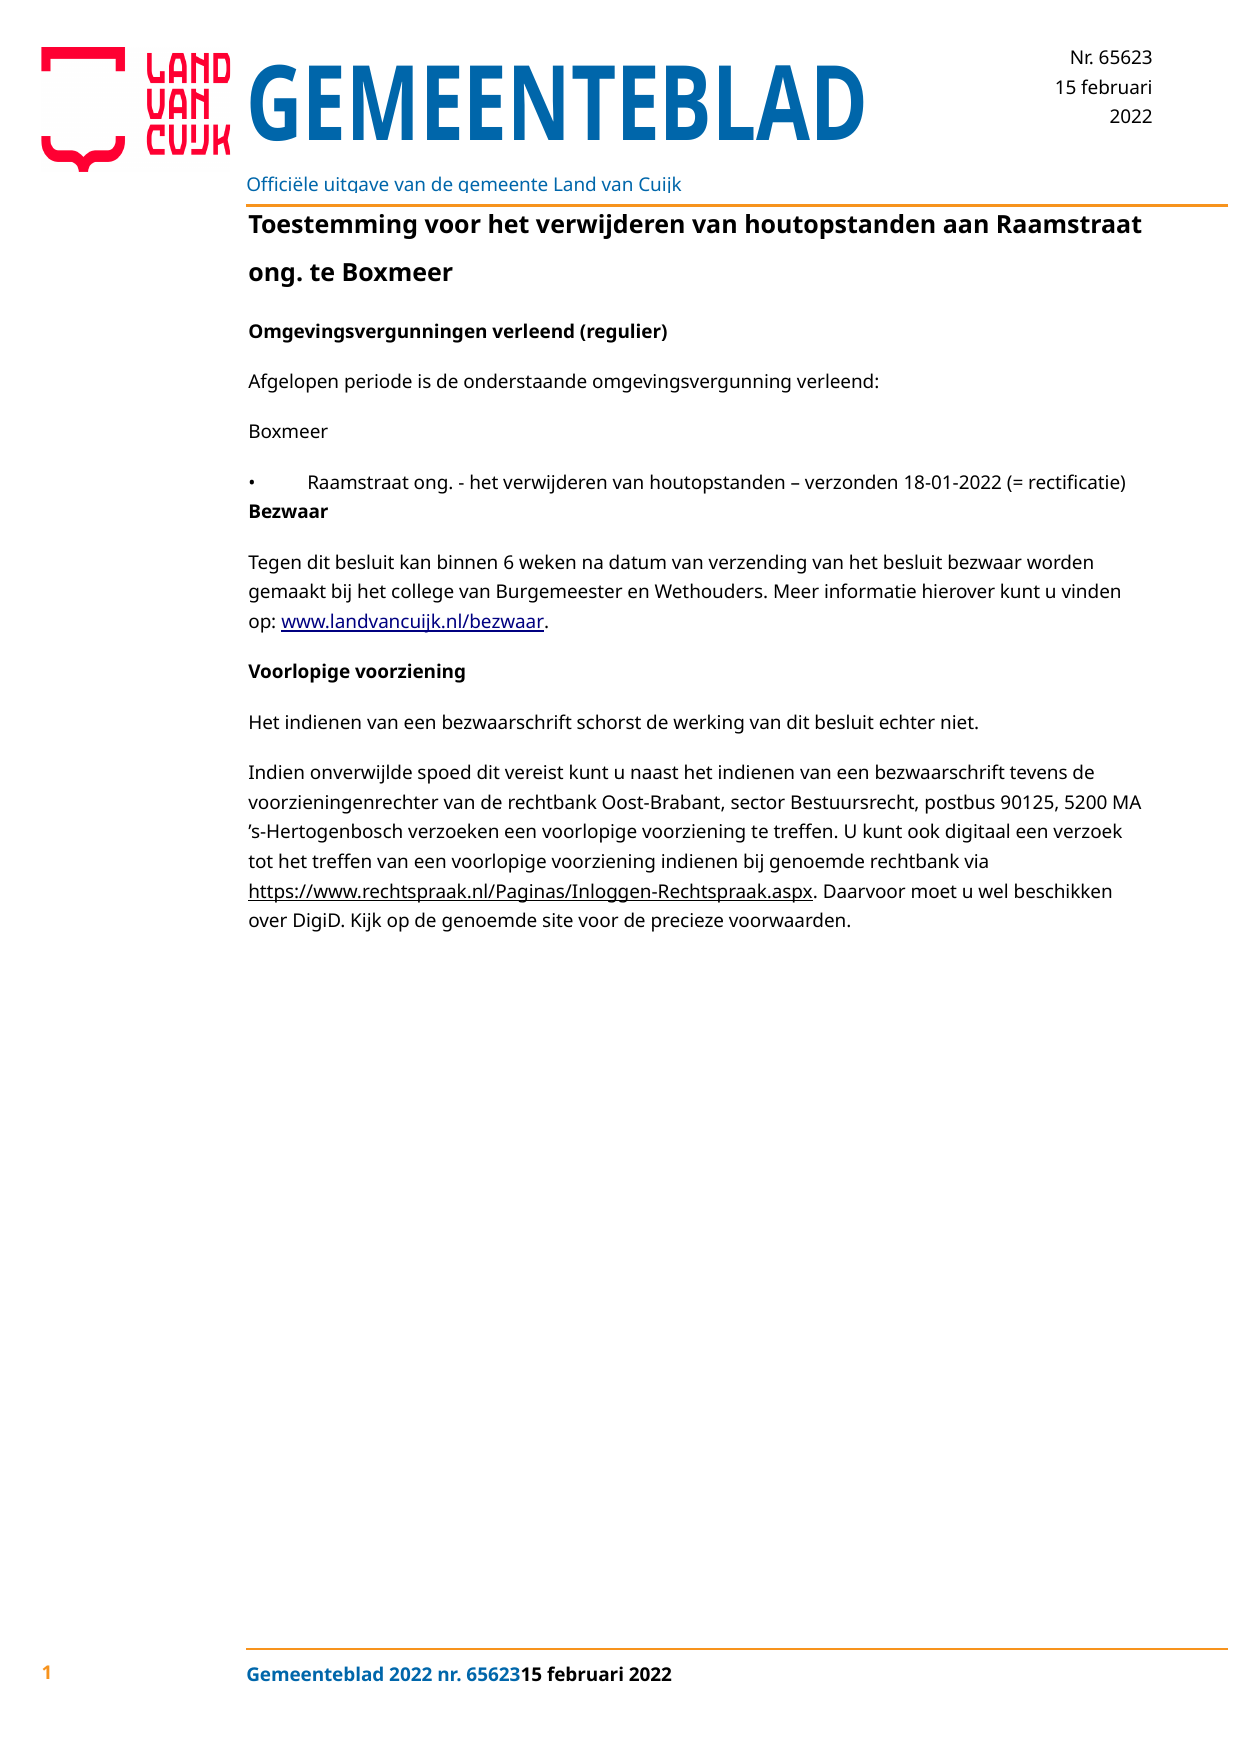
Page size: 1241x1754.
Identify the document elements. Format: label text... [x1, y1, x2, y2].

text Tegen dit besluit kan binnen 6 weken na datum van verzending van het besluit bezwaar worden gemaakt bij het college van Burgemeester en Wethouders. Meer informatie hierover kunt u vinden op: www.landvancuijk.nl/bezwaar. [248, 549, 1152, 634]
text Omgevingsvergunningen verleend (regulier) [248, 318, 1152, 344]
text Bezwaar [248, 499, 1152, 524]
picture [41, 47, 231, 172]
text Boxmeer [248, 419, 1152, 444]
text Indien onverwijlde spoed dit vereist kunt u naast het indienen van een bezwaarschrift tevens de voorzieningenrechter van de rechtbank Oost-Brabant, sector Bestuursrecht, postbus 90125, 5200 MA ’s-Hertogenbosch verzoeken een voorlopige voorziening te treffen. U kunt ook digitaal een verzoek tot het treffen van een voorlopige voorziening indienen bij genoemde rechtbank via https://www.rechtspraak.nl/Paginas/Inloggen-Rechtspraak.aspx. Daarvoor moet u wel beschikken over DigiD. Kijk op de genoemde site voor de precieze voorwaarden. [248, 759, 1152, 933]
text Toestemming voor het verwijderen van houtopstanden aan Raamstraat ong. te Boxmeer [248, 207, 1152, 288]
text Het indienen van een bezwaarschrift schorst de werking van dit besluit echter niet. [248, 709, 1152, 735]
text Afgelopen periode is de onderstaande omgevingsvergunning verleend: [248, 368, 1152, 394]
text Voorlopige voorziening [248, 659, 1152, 684]
list Raamstraat ong. - het verwijderen van houtopstanden – verzonden 18-01-2022 (= rectificatie) [248, 469, 1152, 495]
